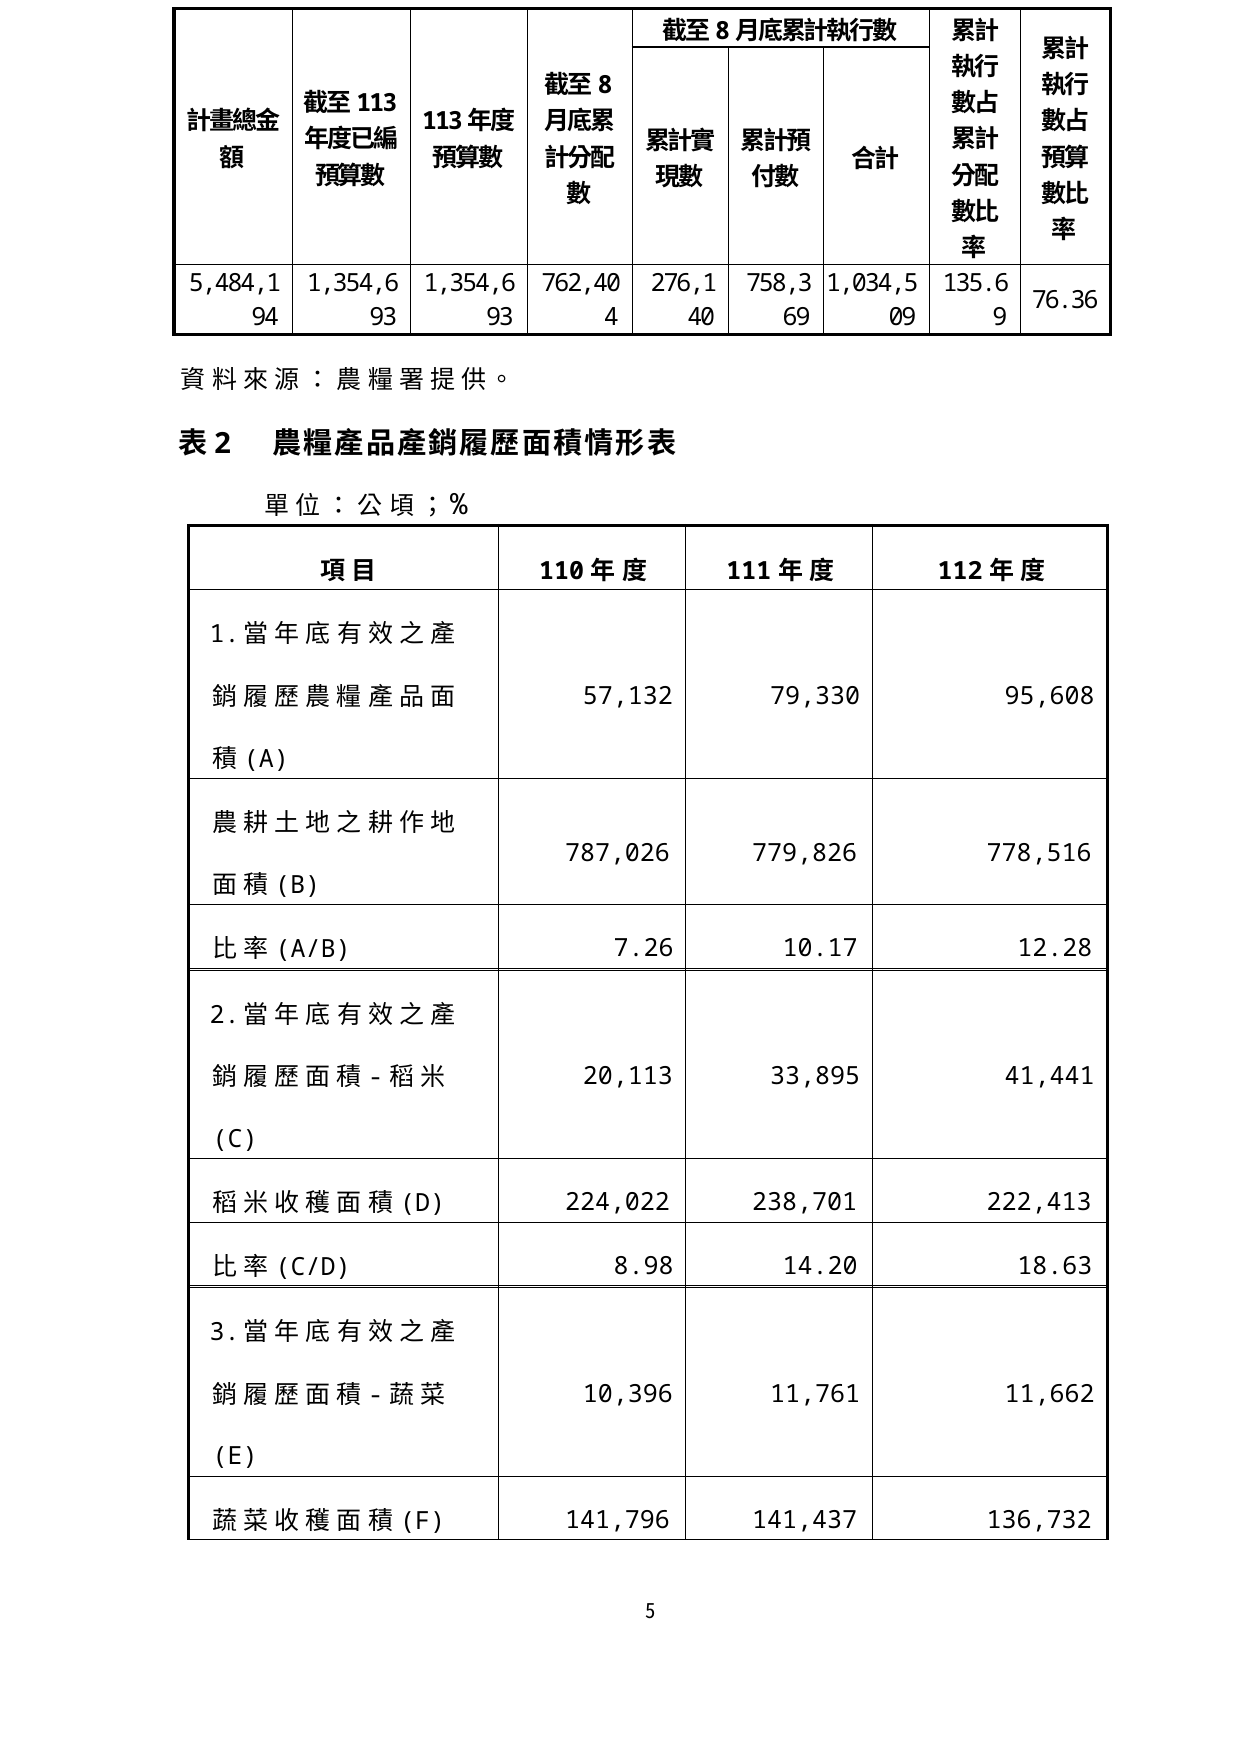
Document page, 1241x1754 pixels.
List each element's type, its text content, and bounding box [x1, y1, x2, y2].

table_cell 7.26 [499, 905, 685, 967]
table_cell 農耕土地之耕作地面積(B) [190, 779, 498, 904]
table_cell 276,140 [633, 265, 728, 333]
table_cell 1.當年底有效之產銷履歷農糧產品面積(A) [190, 590, 498, 778]
table_cell 3.當年底有效之產銷履歷面積-蔬菜(E) [190, 1288, 498, 1476]
table_cell 758,369 [729, 265, 823, 333]
table_cell 224,022 [499, 1159, 685, 1222]
table_cell 合計 [824, 48, 929, 264]
table_cell 稻米收穫面積(D) [190, 1159, 498, 1222]
table_header 累計執行數占累計分配數比率 [930, 10, 1020, 264]
table_cell 5,484,194 [176, 265, 292, 333]
table_cell 20,113 [499, 971, 685, 1158]
table_cell 33,895 [686, 971, 872, 1158]
table_header 112年度 [873, 527, 1106, 589]
table_cell 762,404 [528, 265, 632, 333]
table_cell 135.69 [930, 265, 1020, 333]
table_header 截至113年度已編預算數 [293, 10, 410, 264]
table_cell 18.63 [873, 1223, 1106, 1285]
table_cell 141,796 [499, 1477, 685, 1539]
table_cell 11,662 [873, 1288, 1106, 1476]
table_cell 累計實現數 [633, 48, 728, 264]
table_cell 41,441 [873, 971, 1106, 1158]
table_cell 779,826 [686, 779, 872, 904]
text 資料來源：農糧署提供。 [161, 336, 1063, 399]
table_cell 比率(C/D) [190, 1223, 498, 1285]
table_cell 57,132 [499, 590, 685, 778]
table_header 111年度 [686, 527, 872, 589]
table_cell 12.28 [873, 905, 1106, 967]
table_cell 76.36 [1021, 265, 1109, 333]
table_cell 95,608 [873, 590, 1106, 778]
table_cell 787,026 [499, 779, 685, 904]
text 表2 農糧產品產銷履歷面積情形表 單位：公頃；% [162, 399, 1092, 524]
table_cell 1,034,509 [824, 265, 929, 333]
table_cell 14.20 [686, 1223, 872, 1285]
table_header 累計執行數占預算數比率 [1021, 10, 1109, 264]
table_cell 蔬菜收穫面積(F) [190, 1477, 498, 1539]
table_cell 10.17 [686, 905, 872, 967]
table_cell 778,516 [873, 779, 1106, 904]
table_cell 222,413 [873, 1159, 1106, 1222]
table_cell 2.當年底有效之產銷履歷面積-稻米(C) [190, 971, 498, 1158]
table_cell 141,437 [686, 1477, 872, 1539]
table_header 截至8月底累計分配數 [528, 10, 632, 264]
table_header 計畫總金額 [176, 10, 292, 264]
table_header 項目 [190, 527, 498, 589]
table_cell 1,354,693 [293, 265, 410, 333]
table_cell 1,354,693 [411, 265, 527, 333]
table_cell 10,396 [499, 1288, 685, 1476]
table_cell 8.98 [499, 1223, 685, 1285]
table_cell 238,701 [686, 1159, 872, 1222]
table_header 截至8月底累計執行數 [633, 10, 929, 46]
table_cell 136,732 [873, 1477, 1106, 1539]
table_header 113年度預算數 [411, 10, 527, 264]
table_cell 累計預付數 [729, 48, 823, 264]
table_cell 比率(A/B) [190, 905, 498, 967]
table_cell 11,761 [686, 1288, 872, 1476]
table_cell 79,330 [686, 590, 872, 778]
table_header 110年度 [499, 527, 685, 589]
